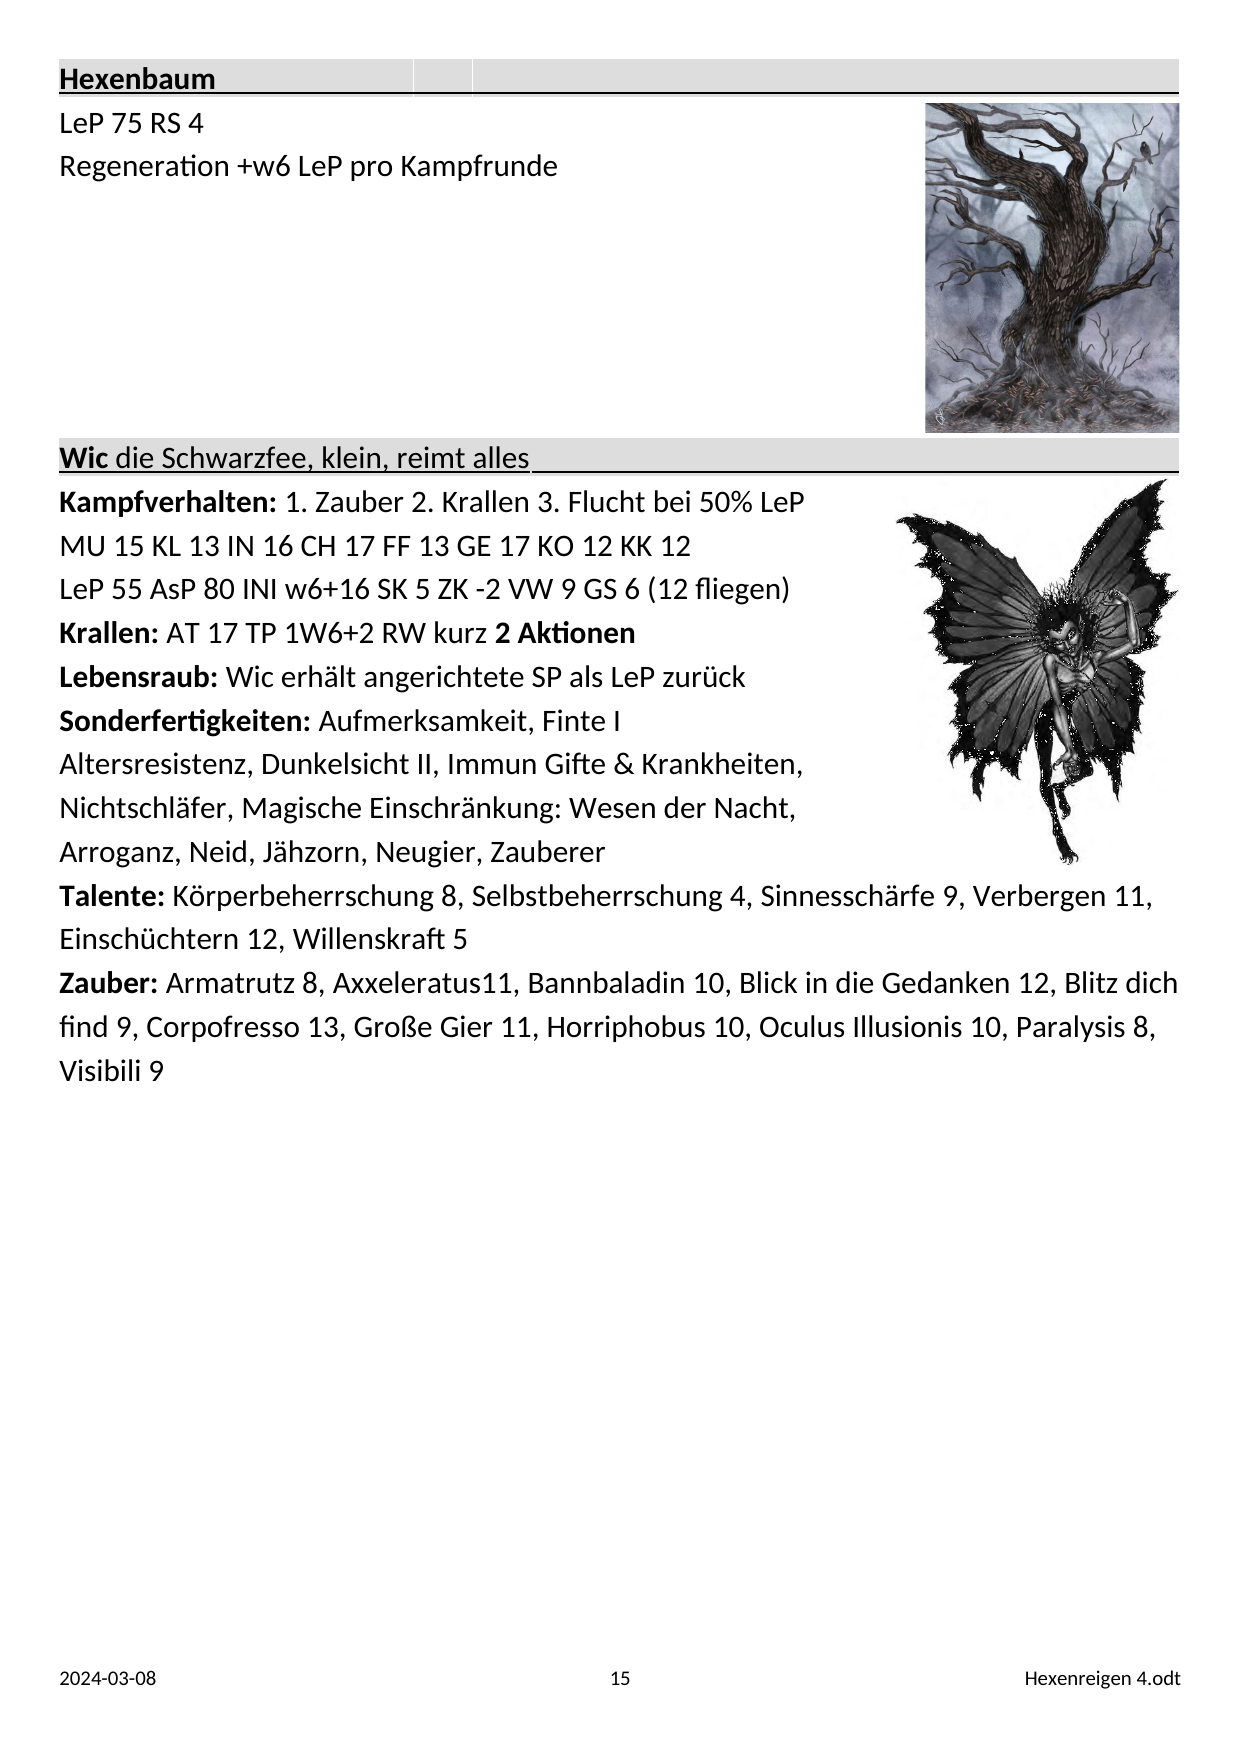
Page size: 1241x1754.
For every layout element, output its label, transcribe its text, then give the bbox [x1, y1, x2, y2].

text Hexenbaum LeP 75 RS 4 Regeneration +w6 LeP pro Kampfrunde [59, 59, 1181, 185]
picture [925, 103, 1180, 433]
picture [895, 477, 1180, 866]
text Wic die Schwarzfee, klein, reimt alles Kampfverhalten: 1. Zauber 2. Krallen 3. Flucht bei 50% LeP MU 15 KL 13 IN 16 CH 17 FF 13 GE 17 KO 12 KK 12 LeP 55 AsP 80 INI w6+16 SK 5 ZK -2 VW 9 GS 6 (12 fliegen) Krallen: AT 17 TP 1W6+2 RW kurz 2 Aktionen Lebensraub: Wic erhält angerichtete SP als LeP zurück Sonderfertigkeiten: Aufmerksamkeit, Finte I Altersresistenz, Dunkelsicht II, Immun Gifte & Krankheiten, Nichtschläfer, Magische Einschränkung: Wesen der Nacht, Arroganz, Neid, Jähzorn, Neugier, Zauberer Talente: Körperbeherrschung 8, Selbstbeherrschung 4, Sinnesschärfe 9, Verbergen 11, Einschüchtern 12, Willenskraft 5 Zauber: Armatrutz 8, Axxeleratus11, Bannbaladin 10, Blick in die Gedanken 12, Blitz dich find 9, Corpofresso 13, Große Gier 11, Horriphobus 10, Oculus Illusionis 10, Paralysis 8, Visibili 9 [59, 438, 1181, 1133]
